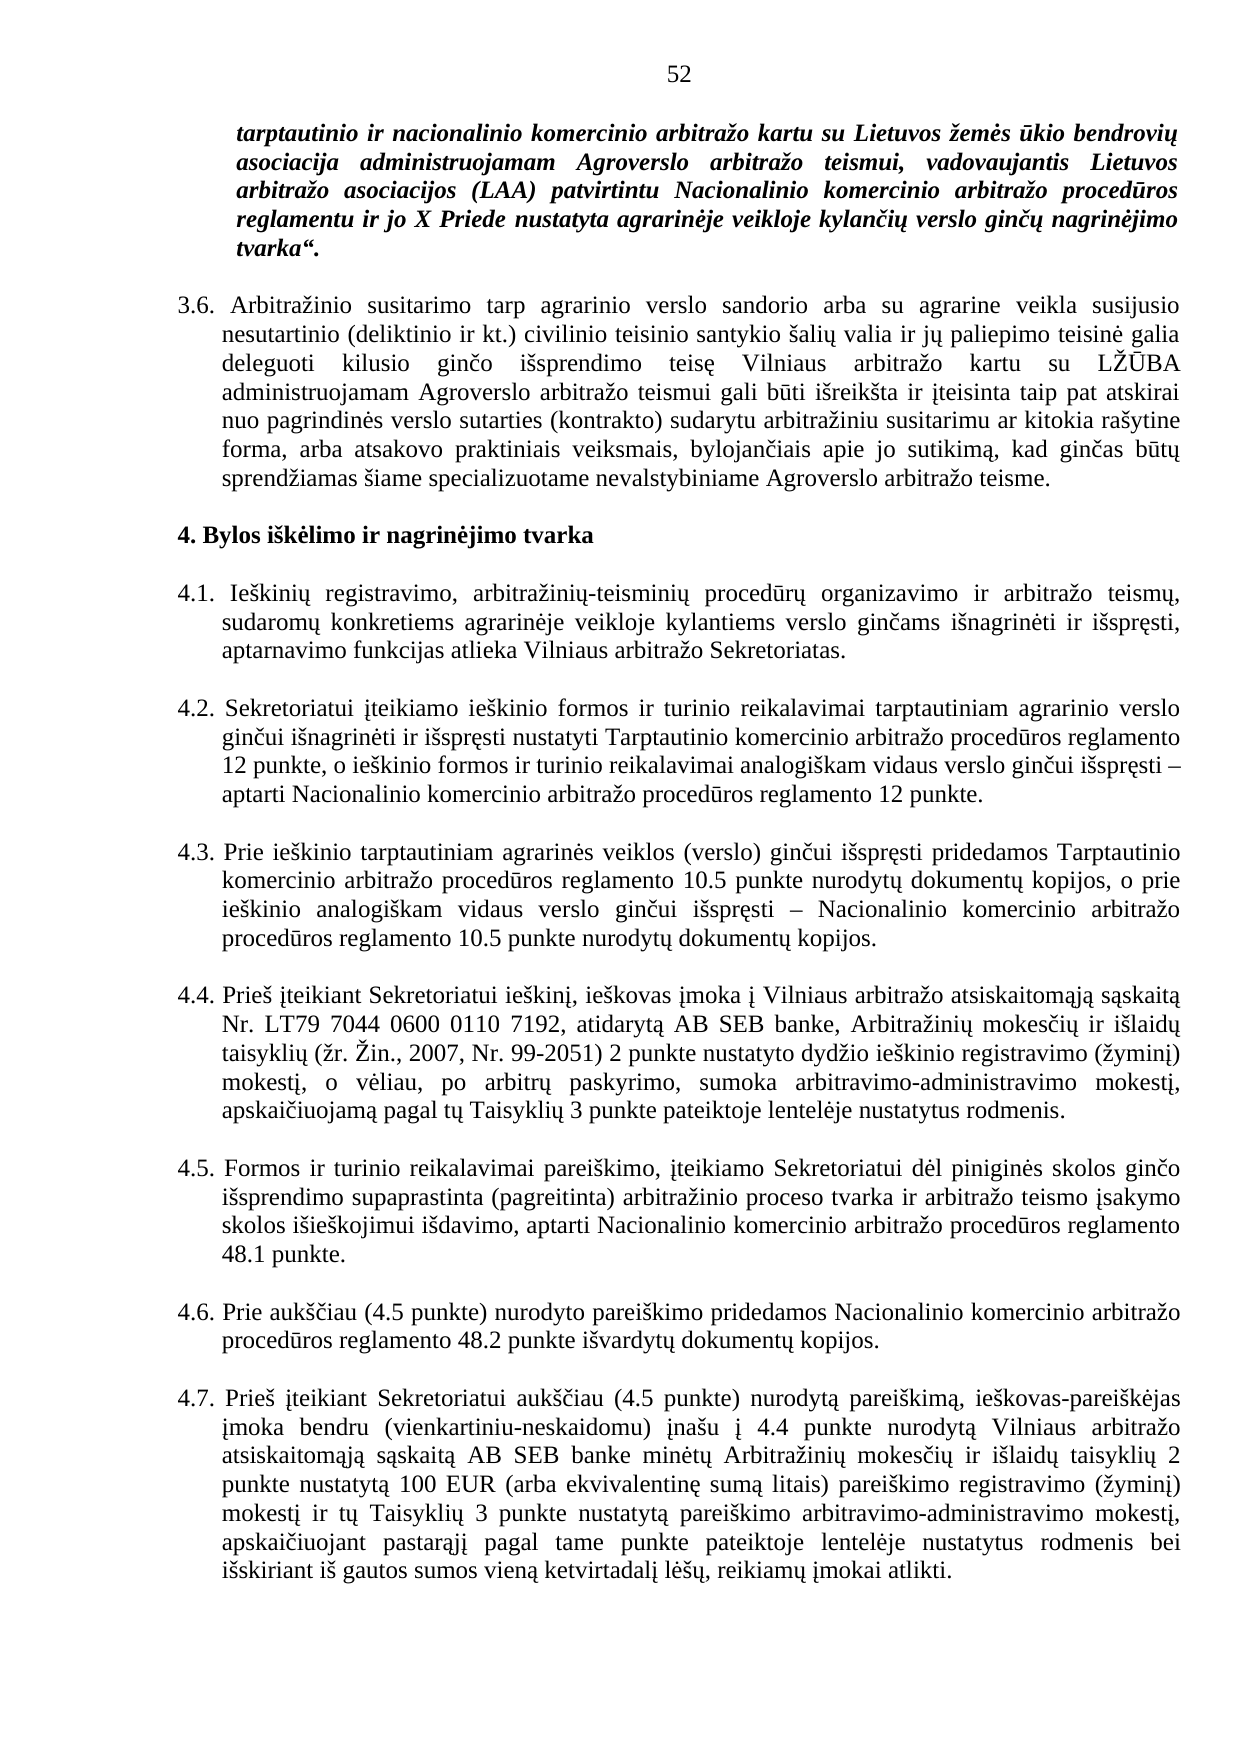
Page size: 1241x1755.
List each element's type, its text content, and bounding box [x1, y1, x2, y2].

text 4. Bylos iškėlimo ir nagrinėjimo tvarka [177, 521, 1181, 549]
text 4.5. Formos ir turinio reikalavimai pareiškimo, įteikiamo Sekretoriatui dėl piniginės skolos ginčo išsprendimo supaprastinta (pagreitinta) arbitražinio proceso tvarka ir arbitražo teismo įsakymo skolos išieškojimui išdavimo, aptarti Nacionalinio komercinio arbitražo procedūros reglamento 48.1 punkte. [177, 1153, 1181, 1268]
text 4.4. Prieš įteikiant Sekretoriatui ieškinį, ieškovas įmoka į Vilniaus arbitražo atsiskaitomąją sąskaitą Nr. LT79 7044 0600 0110 7192, atidarytą AB SEB banke, Arbitražinių mokesčių ir išlaidų taisyklių (žr. Žin., 2007, Nr. 99-2051) 2 punkte nustatyto dydžio ieškinio registravimo (žyminį) mokestį, o vėliau, po arbitrų paskyrimo, sumoka arbitravimo-administravimo mokestį, apskaičiuojamą pagal tų Taisyklių 3 punkte pateiktoje lentelėje nustatytus rodmenis. [177, 981, 1181, 1124]
text 4.6. Prie aukščiau (4.5 punkte) nurodyto pareiškimo pridedamos Nacionalinio komercinio arbitražo procedūros reglamento 48.2 punkte išvardytų dokumentų kopijos. [177, 1297, 1181, 1354]
text 4.2. Sekretoriatui įteikiamo ieškinio formos ir turinio reikalavimai tarptautiniam agrarinio verslo ginčui išnagrinėti ir išspręsti nustatyti Tarptautinio komercinio arbitražo procedūros reglamento 12 punkte, o ieškinio formos ir turinio reikalavimai analogiškam vidaus verslo ginčui išspręsti – aptarti Nacionalinio komercinio arbitražo procedūros reglamento 12 punkte. [177, 693, 1181, 808]
text 4.3. Prie ieškinio tarptautiniam agrarinės veiklos (verslo) ginčui išspręsti pridedamos Tarptautinio komercinio arbitražo procedūros reglamento 10.5 punkte nurodytų dokumentų kopijos, o prie ieškinio analogiškam vidaus verslo ginčui išspręsti – Nacionalinio komercinio arbitražo procedūros reglamento 10.5 punkte nurodytų dokumentų kopijos. [177, 837, 1181, 952]
text tarptautinio ir nacionalinio komercinio arbitražo kartu su Lietuvos žemės ūkio bendrovių asociacija administruojamam Agroverslo arbitražo teismui, vadovaujantis Lietuvos arbitražo asociacijos (LAA) patvirtintu Nacionalinio komercinio arbitražo procedūros reglamentu ir jo X Priede nustatyta agrarinėje veikloje kylančių verslo ginčų nagrinėjimo tvarka“. [236, 118, 1181, 262]
text 4.7. Prieš įteikiant Sekretoriatui aukščiau (4.5 punkte) nurodytą pareiškimą, ieškovas-pareiškėjas įmoka bendru (vienkartiniu-neskaidomu) įnašu į 4.4 punkte nurodytą Vilniaus arbitražo atsiskaitomąją sąskaitą AB SEB banke minėtų Arbitražinių mokesčių ir išlaidų taisyklių 2 punkte nustatytą 100 EUR (arba ekvivalentinę sumą litais) pareiškimo registravimo (žyminį) mokestį ir tų Taisyklių 3 punkte nustatytą pareiškimo arbitravimo-administravimo mokestį, apskaičiuojant pastarąjį pagal tame punkte pateiktoje lentelėje nustatytus rodmenis bei išskiriant iš gautos sumos vieną ketvirtadalį lėšų, reikiamų įmokai atlikti. [177, 1383, 1181, 1584]
text 4.1. Ieškinių registravimo, arbitražinių-teisminių procedūrų organizavimo ir arbitražo teismų, sudaromų konkretiems agrarinėje veikloje kylantiems verslo ginčams išnagrinėti ir išspręsti, aptarnavimo funkcijas atlieka Vilniaus arbitražo Sekretoriatas. [177, 578, 1181, 664]
text 3.6. Arbitražinio susitarimo tarp agrarinio verslo sandorio arba su agrarine veikla susijusio nesutartinio (deliktinio ir kt.) civilinio teisinio santykio šalių valia ir jų paliepimo teisinė galia deleguoti kilusio ginčo išsprendimo teisę Vilniaus arbitražo kartu su LŽŪBA administruojamam Agroverslo arbitražo teismui gali būti išreikšta ir įteisinta taip pat atskirai nuo pagrindinės verslo sutarties (kontrakto) sudarytu arbitražiniu susitarimu ar kitokia rašytine forma, arba atsakovo praktiniais veiksmais, bylojančiais apie jo sutikimą, kad ginčas būtų sprendžiamas šiame specializuotame nevalstybiniame Agroverslo arbitražo teisme. [177, 291, 1181, 492]
